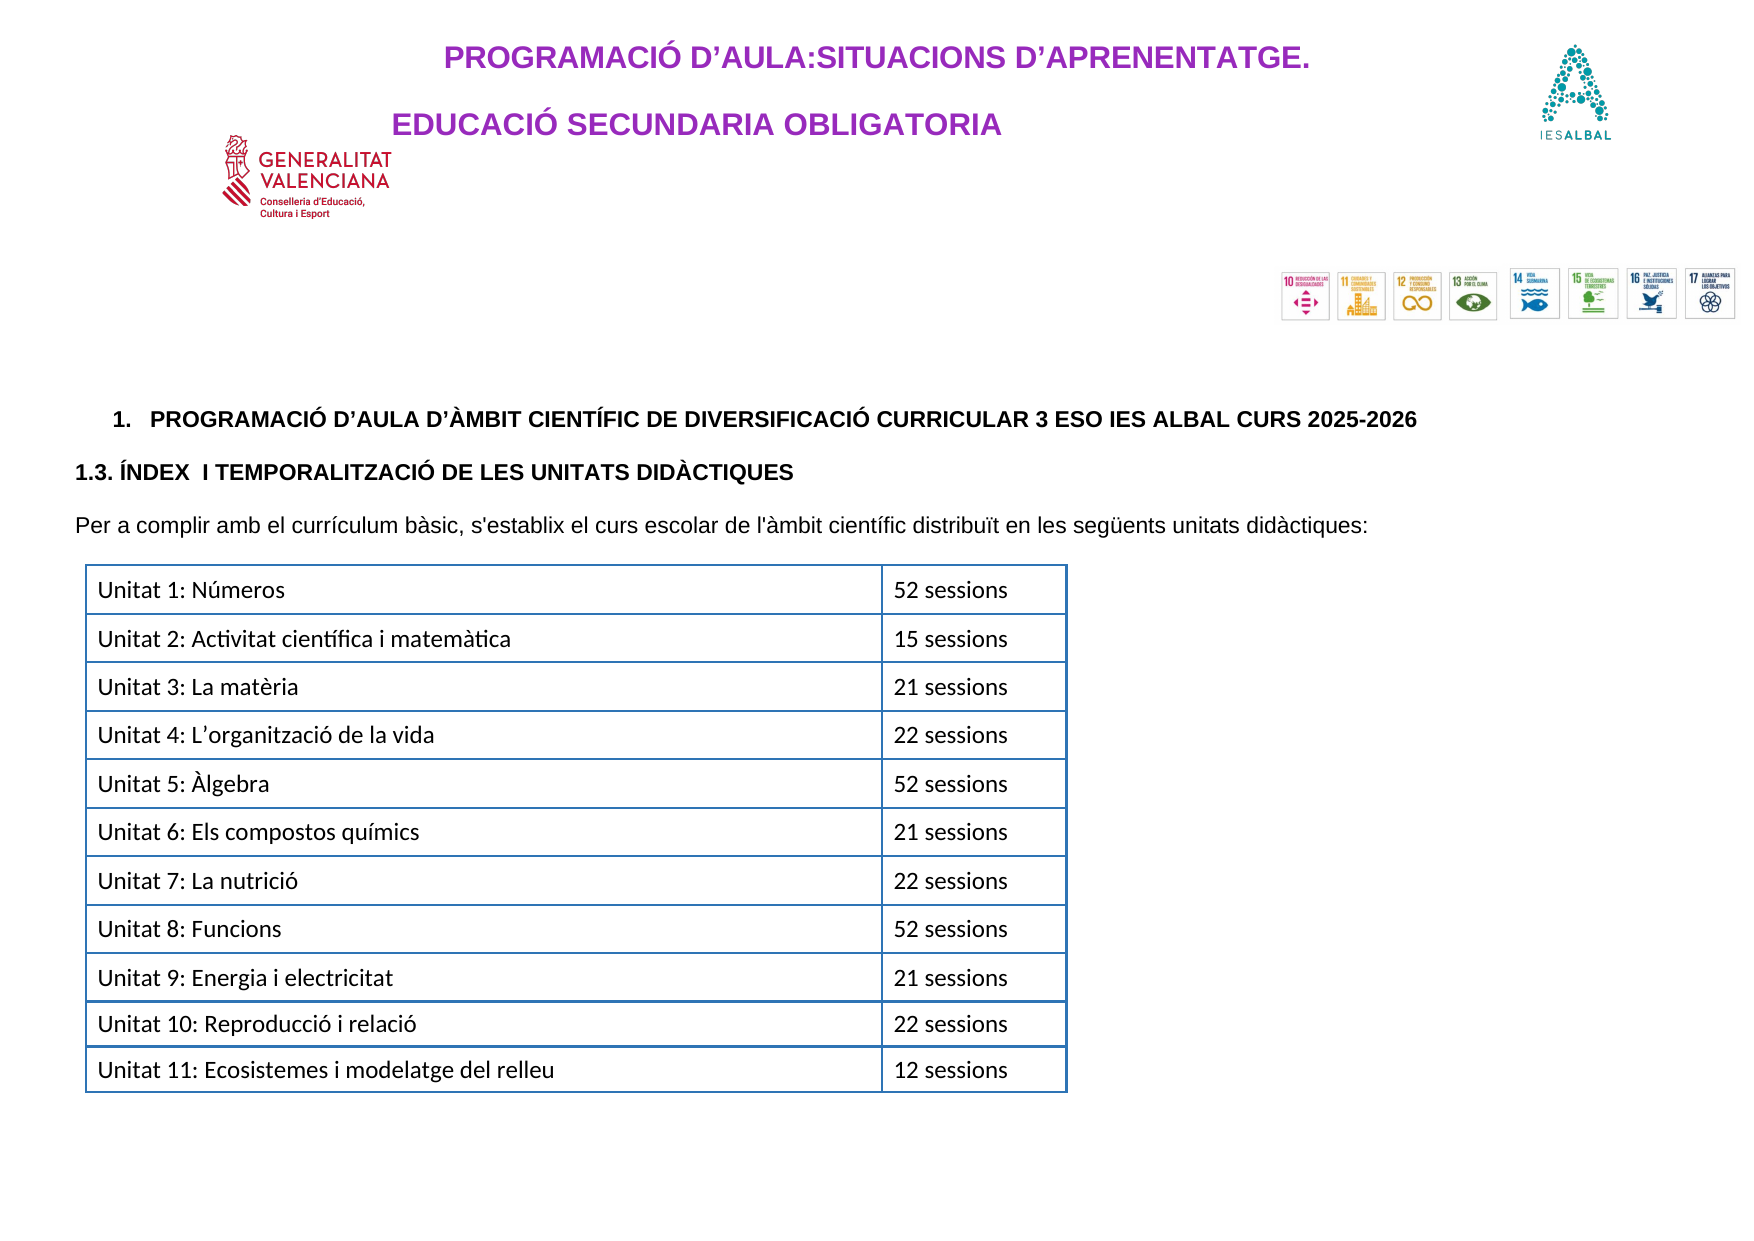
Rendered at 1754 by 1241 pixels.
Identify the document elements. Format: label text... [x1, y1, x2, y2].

table_cell Unitat 3: La matèria [87, 663, 881, 710]
table_cell 21 sessions [883, 663, 1065, 710]
table_cell 21 sessions [883, 809, 1065, 855]
table_cell 21 sessions [883, 954, 1065, 1000]
table_cell 12 sessions [883, 1048, 1065, 1091]
table_cell 22 sessions [883, 1003, 1065, 1045]
table_header Unitat 1: Números [87, 566, 881, 613]
table_cell Unitat 8: Funcions [87, 906, 881, 952]
table_cell Unitat 11: Ecosistemes i modelatge del relleu [87, 1048, 881, 1091]
table_cell Unitat 6: Els compostos químics [87, 809, 881, 855]
text 1.3. ÍNDEX I TEMPORALITZACIÓ DE LES UNITATS DIDÀCTIQUES [75, 459, 1679, 485]
table_cell Unitat 9: Energia i electricitat [87, 954, 881, 1000]
table_cell Unitat 10: Reproducció i relació [87, 1003, 881, 1045]
table_cell 52 sessions [883, 906, 1065, 952]
table_cell Unitat 5: Àlgebra [87, 760, 881, 807]
table_cell 22 sessions [883, 712, 1065, 758]
table_cell Unitat 7: La nutrició [87, 857, 881, 903]
table_cell 15 sessions [883, 615, 1065, 661]
table_cell 22 sessions [883, 857, 1065, 903]
table_header 52 sessions [883, 566, 1065, 613]
table_cell Unitat 2: Activitat científica i matemàtica [87, 615, 881, 661]
table_cell 52 sessions [883, 760, 1065, 807]
text Per a complir amb el currículum bàsic, s'establix el curs escolar de l'àmbit científic distribuït en les següents unitats didàctiques: [75, 512, 1679, 538]
table_cell Unitat 4: L’organització de la vida [87, 712, 881, 758]
list PROGRAMACIÓ D’AULA D’ÀMBIT CIENTÍFIC DE DIVERSIFICACIÓ CURRICULAR 3 ESO IES ALBAL CURS 2025-2026 [112, 406, 1679, 433]
